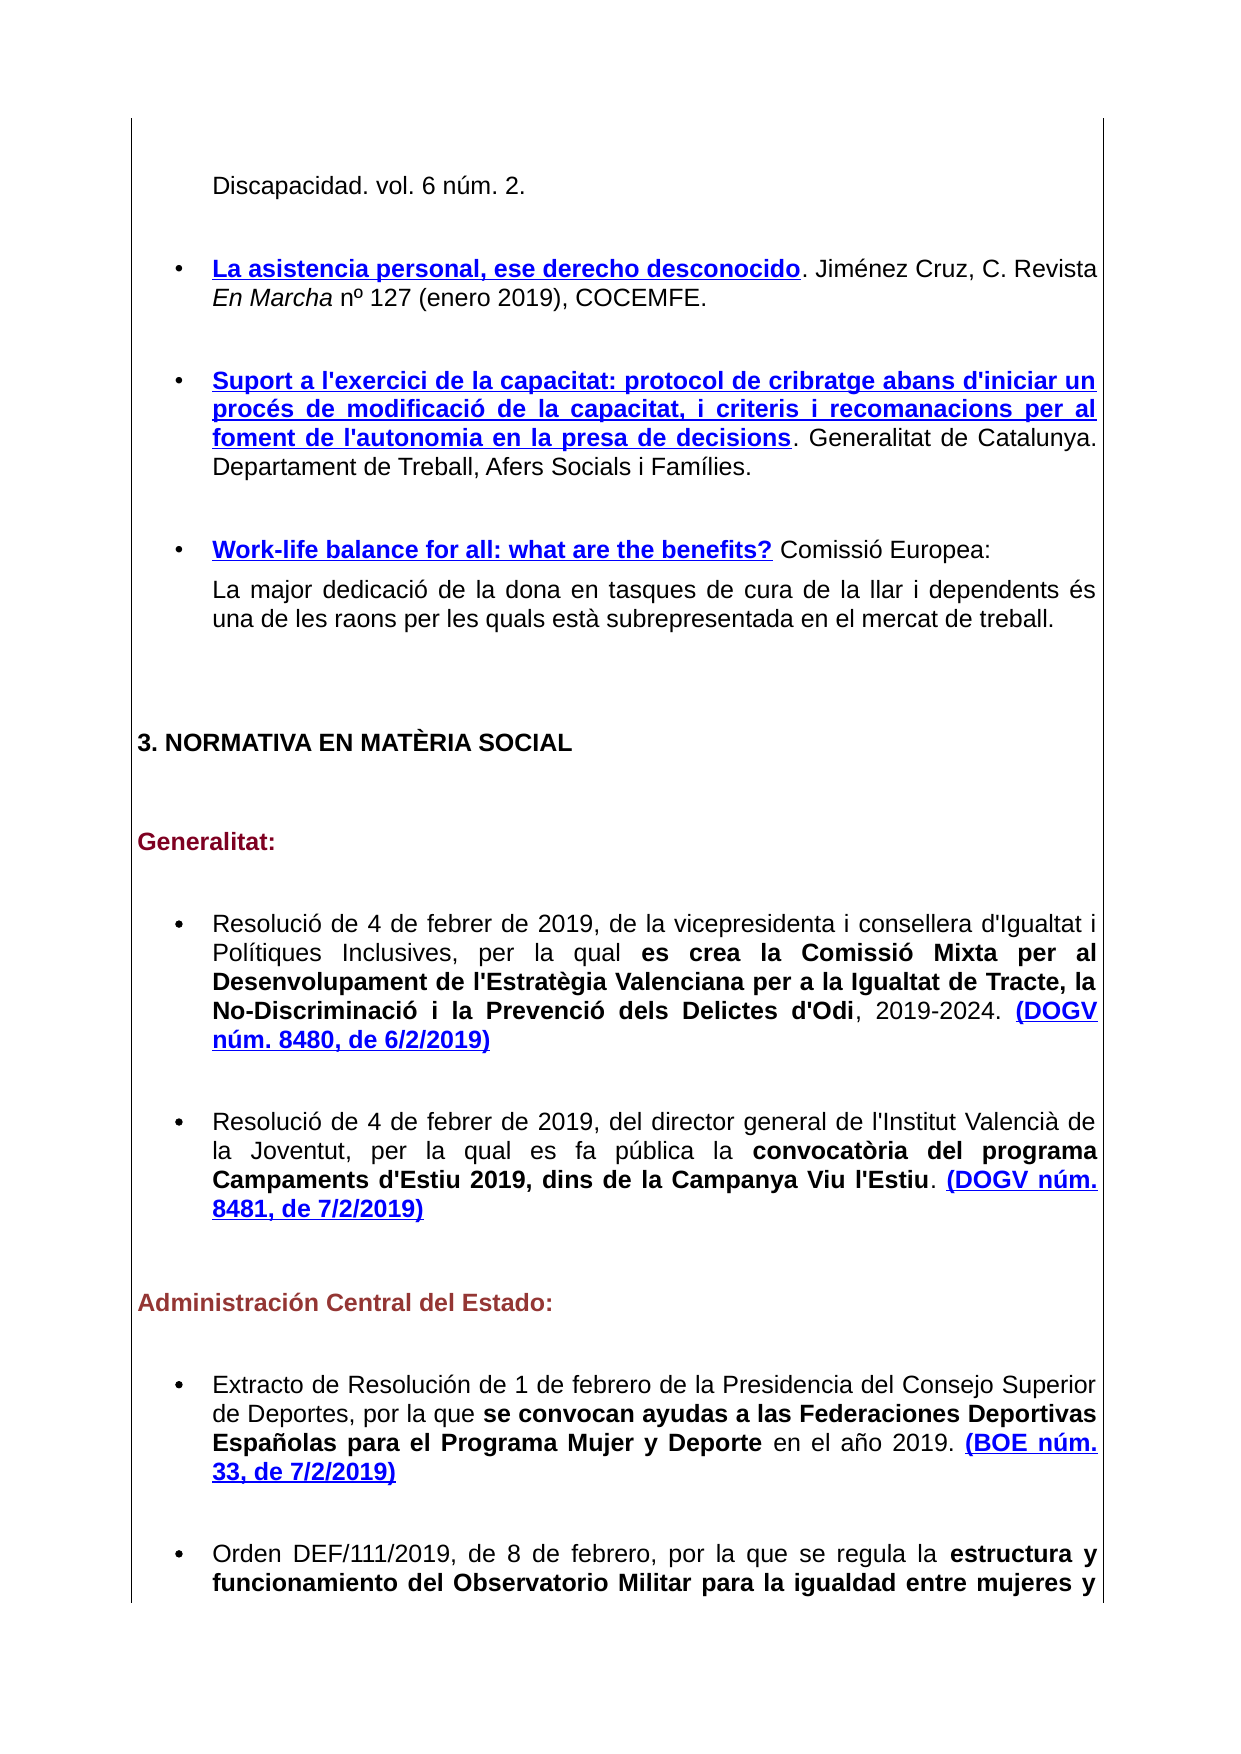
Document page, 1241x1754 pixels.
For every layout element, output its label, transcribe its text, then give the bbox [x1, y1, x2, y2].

table_cell Discapacidad. vol. 6 núm. 2. La asistencia personal, ese derecho desconocido. Jiménez Cruz, C. Revista En Marcha nº 127 (enero 2019), COCEMFE. Suport a l'exercici de la capacitat: protocol de cribratge abans d'iniciar un procés de modificació de la capacitat, i criteris i recomanacions per al foment de l'autonomia en la presa de decisions. Generalitat de Catalunya. Departament de Treball, Afers Socials i Famílies. Work-life balance for all: what are the benefits? Comissió Europea: La major dedicació de la dona en tasques de cura de la llar i dependents és una de les raons per les quals està subrepresentada en el mercat de treball. 3. NORMATIVA EN MATÈRIA SOCIAL Generalitat: Resolució de 4 de febrer de 2019, de la vicepresidenta i consellera d'Igualtat i Polítiques Inclusives, per la qual es crea la Comissió Mixta per al Desenvolupament de l'Estratègia Valenciana per a la Igualtat de Tracte, la No-Discriminació i la Prevenció dels Delictes d'Odi, 2019-2024. (DOGV núm. 8480, de 6/2/2019) Resolució de 4 de febrer de 2019, del director general de l'Institut Valencià de la Joventut, per la qual es fa pública la convocatòria del programa Campaments d'Estiu 2019, dins de la Campanya Viu l'Estiu. (DOGV núm. 8481, de 7/2/2019) Administración Central del Estado: Extracto de Resolución de 1 de febrero de la Presidencia del Consejo Superior de Deportes, por la que se convocan ayudas a las Federaciones Deportivas Españolas para el Programa Mujer y Deporte en el año 2019. (BOE núm. 33, de 7/2/2019) Orden DEF/111/2019, de 8 de febrero, por la que se regula la estructura y funcionamiento del Observatorio Militar para la igualdad entre mujeres y [132, 118, 1103, 1602]
